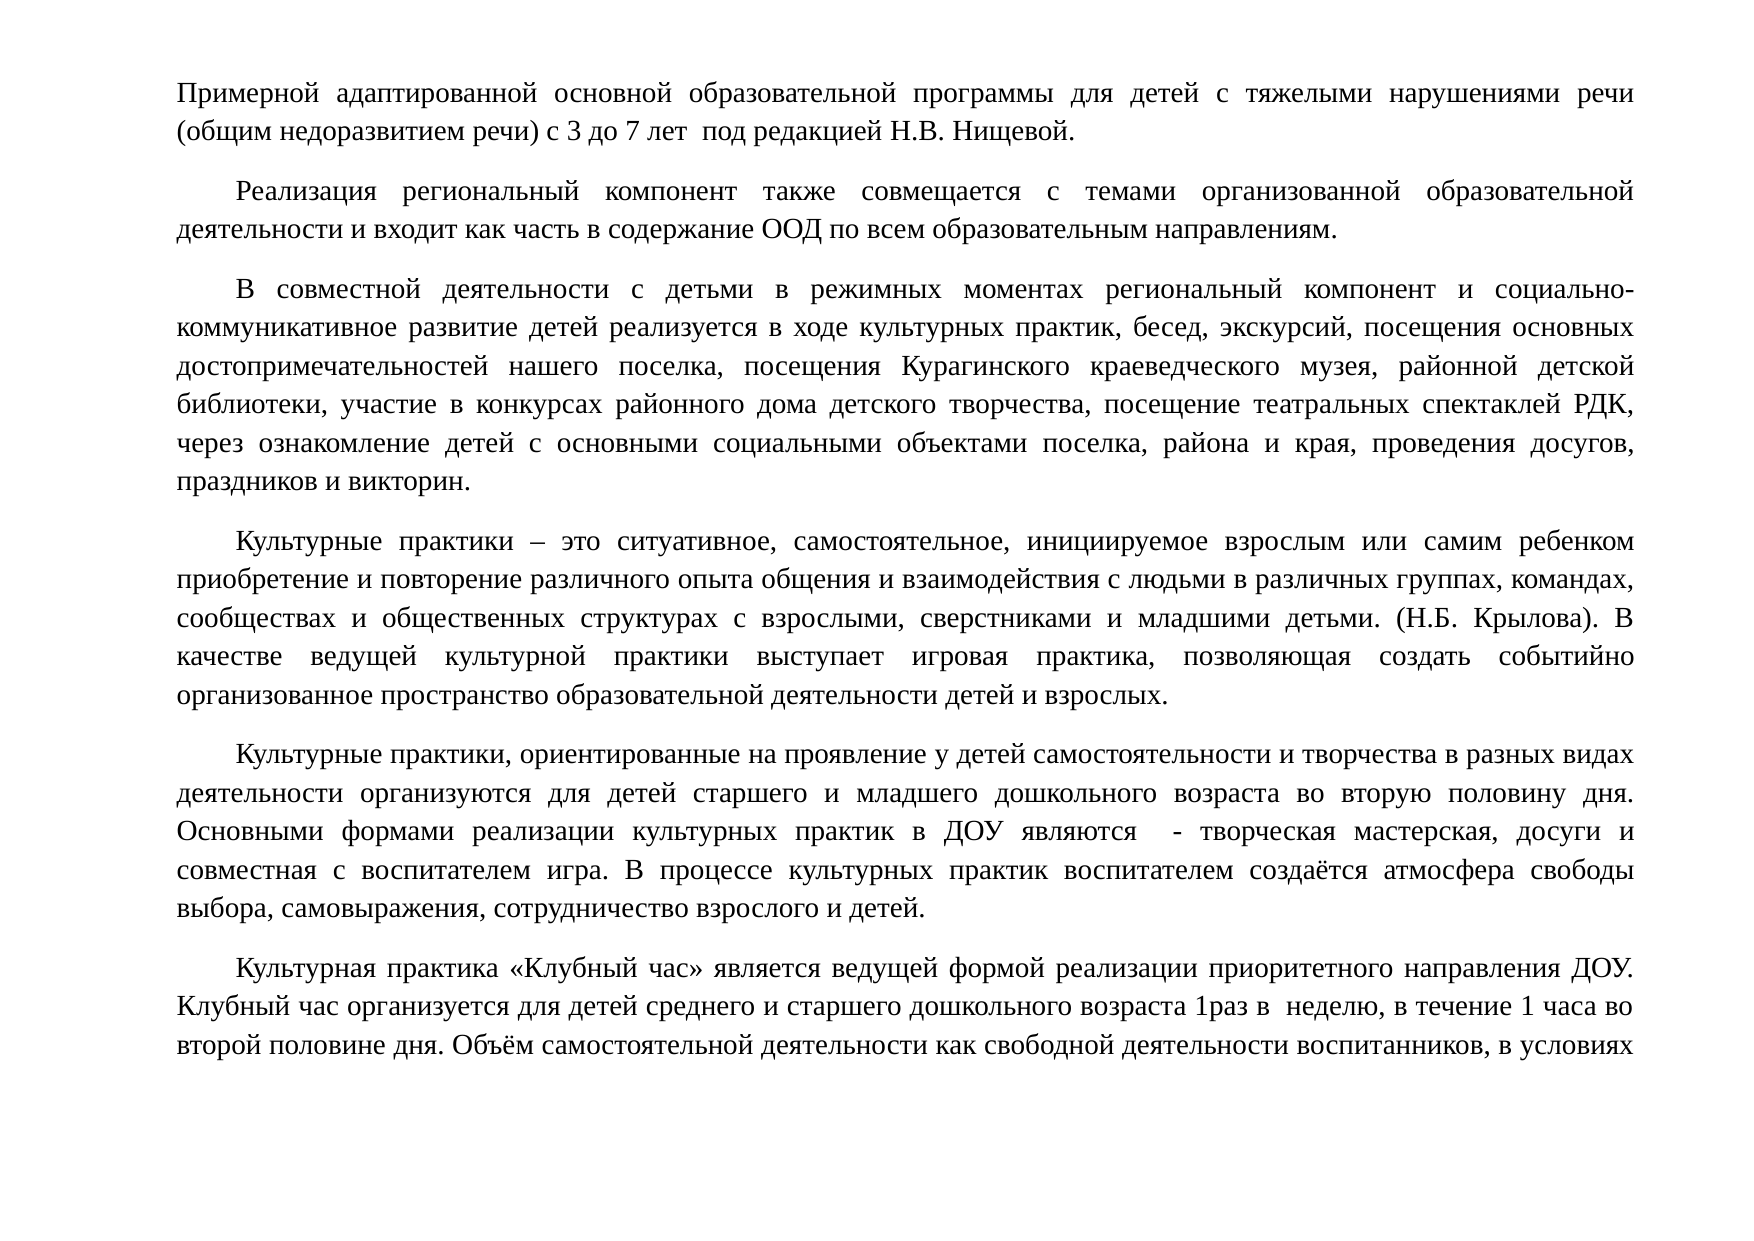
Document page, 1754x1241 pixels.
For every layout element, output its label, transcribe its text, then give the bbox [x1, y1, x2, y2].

text Культурные практики, ориентированные на проявление у детей самостоятельности и творчества в разных видах деятельности организуются для детей старшего и младшего дошкольного возраста во вторую половину дня. Основными формами реализации культурных практик в ДОУ являются - творческая мастерская, досуги и совместная с воспитателем игра. В процессе культурных практик воспитателем создаётся атмосфера свободы выбора, самовыражения, сотрудничество взрослого и детей. [176, 736, 1636, 924]
text Реализация региональный компонент также совмещается с темами организованной образовательной деятельности и входит как часть в содержание ООД по всем образовательным направлениям. [176, 173, 1636, 245]
text Примерной адаптированной основной образовательной программы для детей с тяжелыми нарушениями речи (общим недоразвитием речи) с 3 до 7 лет под редакцией Н.В. Нищевой. [176, 75, 1636, 147]
text Культурная практика «Клубный час» является ведущей формой реализации приоритетного направления ДОУ. Клубный час организуется для детей среднего и старшего дошкольного возраста 1раз в неделю, в течение 1 часа во второй половине дня. Объём самостоятельной деятельности как свободной деятельности воспитанников, в условиях [176, 950, 1636, 1061]
text В совместной деятельности с детьми в режимных моментах региональный компонент и социально-коммуникативное развитие детей реализуется в ходе культурных практик, бесед, экскурсий, посещения основных достопримечательностей нашего поселка, посещения Курагинского краеведческого музея, районной детской библиотеки, участие в конкурсах районного дома детского творчества, посещение театральных спектаклей РДК, через ознакомление детей с основными социальными объектами поселка, района и края, проведения досугов, праздников и викторин. [176, 271, 1636, 497]
text Культурные практики – это ситуативное, самостоятельное, инициируемое взрослым или самим ребенком приобретение и повторение различного опыта общения и взаимодействия с людьми в различных группах, командах, сообществах и общественных структурах с взрослыми, сверстниками и младшими детьми. (Н.Б. Крылова). В качестве ведущей культурной практики выступает игровая практика, позволяющая создать событийно организованное пространство образовательной деятельности детей и взрослых. [176, 523, 1636, 711]
